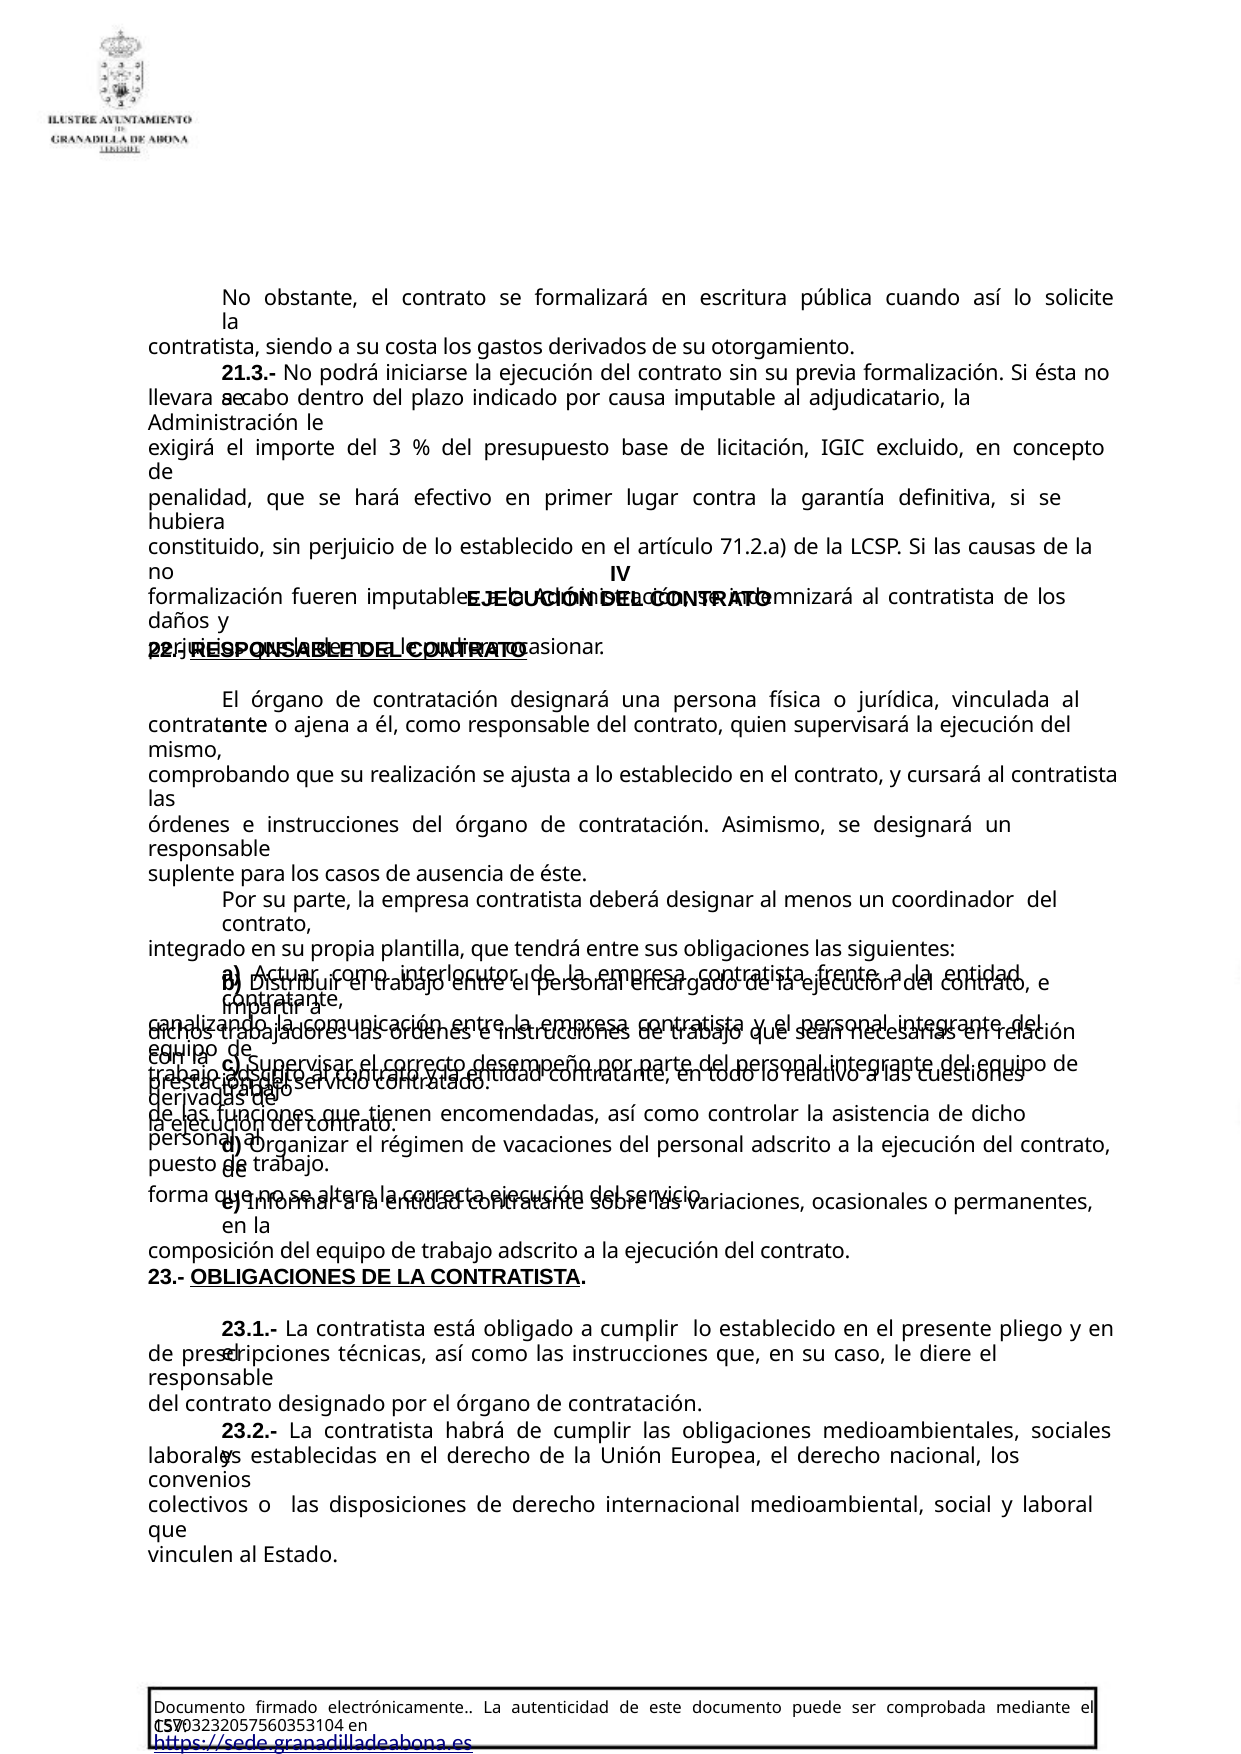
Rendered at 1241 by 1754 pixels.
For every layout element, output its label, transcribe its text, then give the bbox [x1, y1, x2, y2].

text exigirá el importe del 3 % del presupuesto base de licitación, IGIC excluido, en concepto de [148, 436, 1118, 485]
text Documento firmado electrónicamente.. La autenticidad de este documento puede ser comprobada mediante el CSV: [153, 1699, 1113, 1736]
text 23.1.- La contratista está obligado a cumplir lo establecido en el presente pliego y en el [221, 1317, 1118, 1366]
text IV [610, 562, 637, 587]
text Por su parte, la empresa contratista deberá designar al menos un coordinador del contrato, [221, 887, 1118, 936]
text de las funciones que tienen encomendadas, así como controlar la asistencia de dicho personal al [148, 1102, 1118, 1151]
text del contrato designado por el órgano de contratación. [148, 1391, 1117, 1416]
text penalidad, que se hará efectivo en primer lugar contra la garantía definitiva, si se hubiera [148, 485, 1118, 534]
text prestación del servicio contratado. [148, 1070, 221, 1094]
text 23.- OBLIGACIONES DE LA CONTRATISTA. [148, 1265, 615, 1289]
text contratista, siendo a su costa los gastos derivados de su otorgamiento. [148, 335, 1118, 359]
text órdenes e instrucciones del órgano de contratación. Asimismo, se designará un responsable [148, 812, 1118, 861]
text integrado en su propia plantilla, que tendrá entre sus obligaciones las siguientes: [148, 937, 1118, 962]
text 21.3.- No podrá iniciarse la ejecución del contrato sin su previa formalización. Si ésta no se [221, 361, 1118, 386]
text suplente para los casos de ausencia de éste. [148, 862, 1118, 887]
text forma que no se altere la correcta ejecución del servicio. [148, 1183, 1118, 1207]
text dichos trabajadores las órdenes e instrucciones de trabajo que sean necesarias en relación con la [148, 1020, 1118, 1069]
text formalización fueren imputables a la Administración, se indemnizará al contratista de los daños y [148, 585, 1118, 634]
text No obstante, el contrato se formalizará en escritura pública cuando así lo solicite la [221, 285, 1118, 334]
text El órgano de contratación designará una persona física o jurídica, vinculada al ente [221, 688, 1118, 713]
text a) Actuar como interlocutor de la empresa contratista frente a la entidad contratante, [221, 962, 1118, 971]
text vinculen al Estado. [148, 1543, 1116, 1567]
text contratante o ajena a él, como responsable del contrato, quien supervisará la ejecución del mismo, [148, 713, 1118, 762]
text b) Distribuir el trabajo entre el personal encargado de la ejecución del contrato, e impartir a [221, 971, 1118, 1019]
text de prescripciones técnicas, así como las instrucciones que, en su caso, le diere el responsable [148, 1342, 1117, 1391]
text puesto de trabajo. [148, 1151, 221, 1176]
text colectivos o las disposiciones de derecho internacional medioambiental, social y laboral que [148, 1493, 1116, 1542]
text perjuicios que la demora le pudiera ocasionar. [148, 634, 1118, 659]
text laborales establecidas en el derecho de la Unión Europea, el derecho nacional, los convenios [148, 1443, 1116, 1492]
text e) Informar a la entidad contratante sobre las variaciones, ocasionales o permanentes, en la [221, 1189, 1118, 1238]
text EJECUCIÓN DEL CONTRATO [466, 587, 799, 612]
text d) Organizar el régimen de vacaciones del personal adscrito a la ejecución del contrato, de [221, 1133, 1118, 1182]
text c) Supervisar el correcto desempeño por parte del personal integrante del equipo de trabajo [221, 1052, 1118, 1101]
text composición del equipo de trabajo adscrito a la ejecución del contrato. [148, 1239, 1118, 1264]
text 23.2.- La contratista habrá de cumplir las obligaciones medioambientales, sociales y [221, 1418, 1116, 1443]
text 15703232057560353104 en https://sede.granadilladeabona.es [153, 1717, 642, 1754]
text constituido, sin perjuicio de lo establecido en el artículo 71.2.a) de la LCSP. Si las causas de la no [148, 535, 1118, 584]
text llevara a cabo dentro del plazo indicado por causa imputable al adjudicatario, la Administración le [148, 386, 1118, 435]
text comprobando que su realización se ajusta a lo establecido en el contrato, y cursará al contratista las [148, 763, 1118, 812]
text 22.- RESPONSABLE DEL CONTRATO [148, 638, 554, 662]
